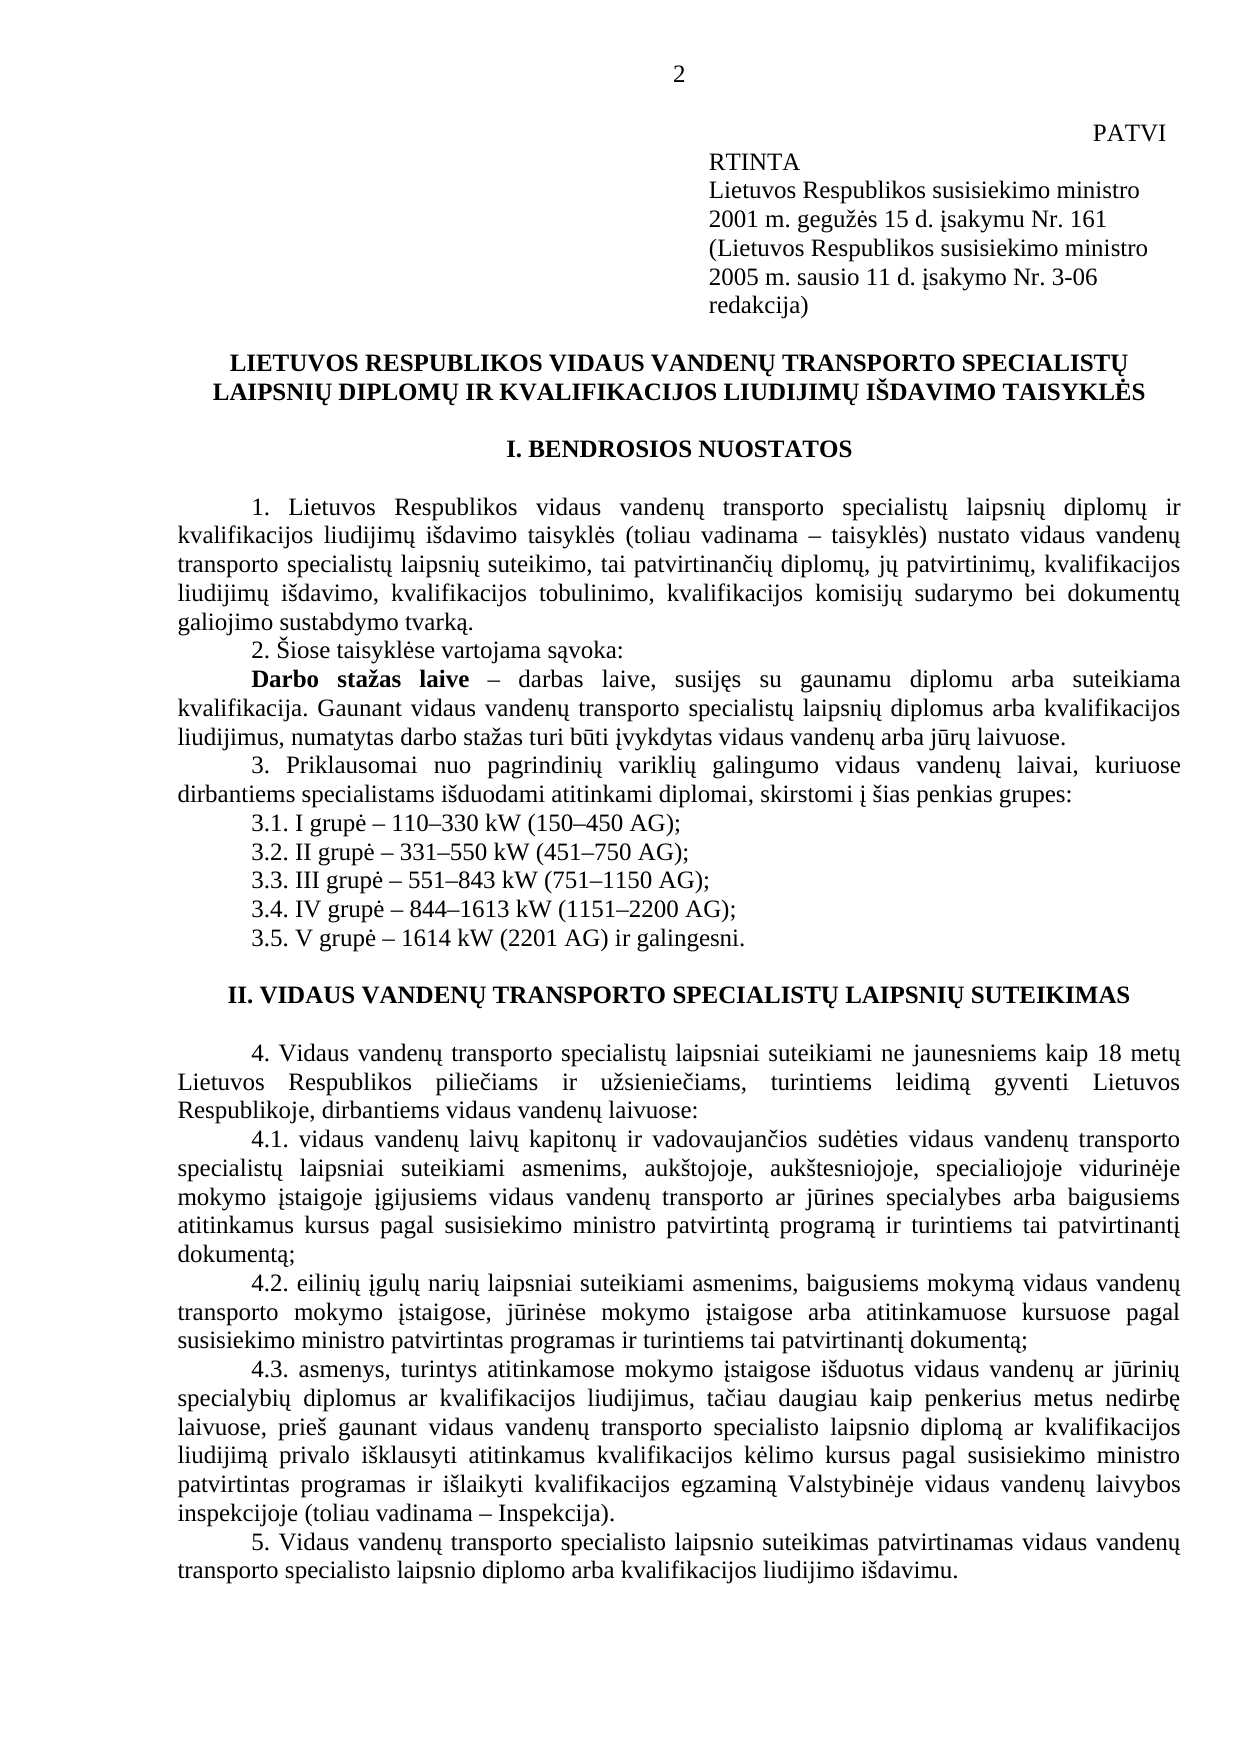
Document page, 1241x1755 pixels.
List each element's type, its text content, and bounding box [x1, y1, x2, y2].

text 1. Lietuvos Respublikos vidaus vandenų transporto specialistų laipsnių diplomų ir kvalifikacijos liudijimų išdavimo taisyklės (toliau vadinama – taisyklės) nustato vidaus vandenų transporto specialistų laipsnių suteikimo, tai patvirtinančių diplomų, jų patvirtinimų, kvalifikacijos liudijimų išdavimo, kvalifikacijos tobulinimo, kvalifikacijos komisijų sudarymo bei dokumentų galiojimo sustabdymo tvarką. [177, 492, 1181, 636]
text II. VIDAUS VANDENŲ TRANSPORTO SPECIALISTŲ LAIPSNIŲ SUTEIKIMAS [177, 981, 1181, 1009]
text PATVIRTINTA [709, 118, 1181, 176]
text 2005 m. sausio 11 d. įsakymo Nr. 3-06 [177, 262, 1181, 291]
text 4.3. asmenys, turintys atitinkamose mokymo įstaigose išduotus vidaus vandenų ar jūrinių specialybių diplomus ar kvalifikacijos liudijimus, tačiau daugiau kaip penkerius metus nedirbę laivuose, prieš gaunant vidaus vandenų transporto specialisto laipsnio diplomą ar kvalifikacijos liudijimą privalo išklausyti atitinkamus kvalifikacijos kėlimo kursus pagal susisiekimo ministro patvirtintas programas ir išlaikyti kvalifikacijos egzaminą Valstybinėje vidaus vandenų laivybos inspekcijoje (toliau vadinama – Inspekcija). [177, 1354, 1181, 1527]
text 3.5. V grupė – 1614 kW (2201 AG) ir galingesni. [177, 923, 1181, 952]
text (Lietuvos Respublikos susisiekimo ministro [177, 233, 1181, 262]
text 3.1. I grupė – 110–330 kW (150–450 AG); [177, 808, 1181, 837]
text I. BENDROSIOS NUOSTATOS [177, 434, 1181, 463]
text 4.2. eilinių įgulų narių laipsniai suteikiami asmenims, baigusiems mokymą vidaus vandenų transporto mokymo įstaigose, jūrinėse mokymo įstaigose arba atitinkamuose kursuose pagal susisiekimo ministro patvirtintas programas ir turintiems tai patvirtinantį dokumentą; [177, 1268, 1181, 1354]
text 4.1. vidaus vandenų laivų kapitonų ir vadovaujančios sudėties vidaus vandenų transporto specialistų laipsniai suteikiami asmenims, aukštojoje, aukštesniojoje, specialiojoje vidurinėje mokymo įstaigoje įgijusiems vidaus vandenų transporto ar jūrines specialybes arba baigusiems atitinkamus kursus pagal susisiekimo ministro patvirtintą programą ir turintiems tai patvirtinantį dokumentą; [177, 1124, 1181, 1268]
text Darbo stažas laive – darbas laive, susijęs su gaunamu diplomu arba suteikiama kvalifikacija. Gaunant vidaus vandenų transporto specialistų laipsnių diplomus arba kvalifikacijos liudijimus, numatytas darbo stažas turi būti įvykdytas vidaus vandenų arba jūrų laivuose. [177, 664, 1181, 751]
text 5. Vidaus vandenų transporto specialisto laipsnio suteikimas patvirtinamas vidaus vandenų transporto specialisto laipsnio diplomo arba kvalifikacijos liudijimo išdavimu. [177, 1527, 1181, 1584]
text 3.3. III grupė – 551–843 kW (751–1150 AG); [177, 866, 1181, 894]
text redakcija) [177, 291, 1181, 319]
text 2001 m. gegužės 15 d. įsakymu Nr. 161 [177, 204, 1181, 233]
text 4. Vidaus vandenų transporto specialistų laipsniai suteikiami ne jaunesniems kaip 18 metų Lietuvos Respublikos piliečiams ir užsieniečiams, turintiems leidimą gyventi Lietuvos Respublikoje, dirbantiems vidaus vandenų laivuose: [177, 1038, 1181, 1124]
text LIETUVOS RESPUBLIKOS VIDAUS VANDENŲ TRANSPORTO SPECIALISTŲ LAIPSNIŲ DIPLOMŲ IR KVALIFIKACIJOS LIUDIJIMŲ IŠDAVIMO TAISYKLĖS [177, 348, 1181, 406]
text 3.4. IV grupė – 844–1613 kW (1151–2200 AG); [177, 894, 1181, 923]
text 3. Priklausomai nuo pagrindinių variklių galingumo vidaus vandenų laivai, kuriuose dirbantiems specialistams išduodami atitinkami diplomai, skirstomi į šias penkias grupes: [177, 751, 1181, 808]
text 2. Šiose taisyklėse vartojama sąvoka: [177, 636, 1181, 664]
text 3.2. II grupė – 331–550 kW (451–750 AG); [177, 837, 1181, 866]
text Lietuvos Respublikos susisiekimo ministro [177, 176, 1181, 204]
